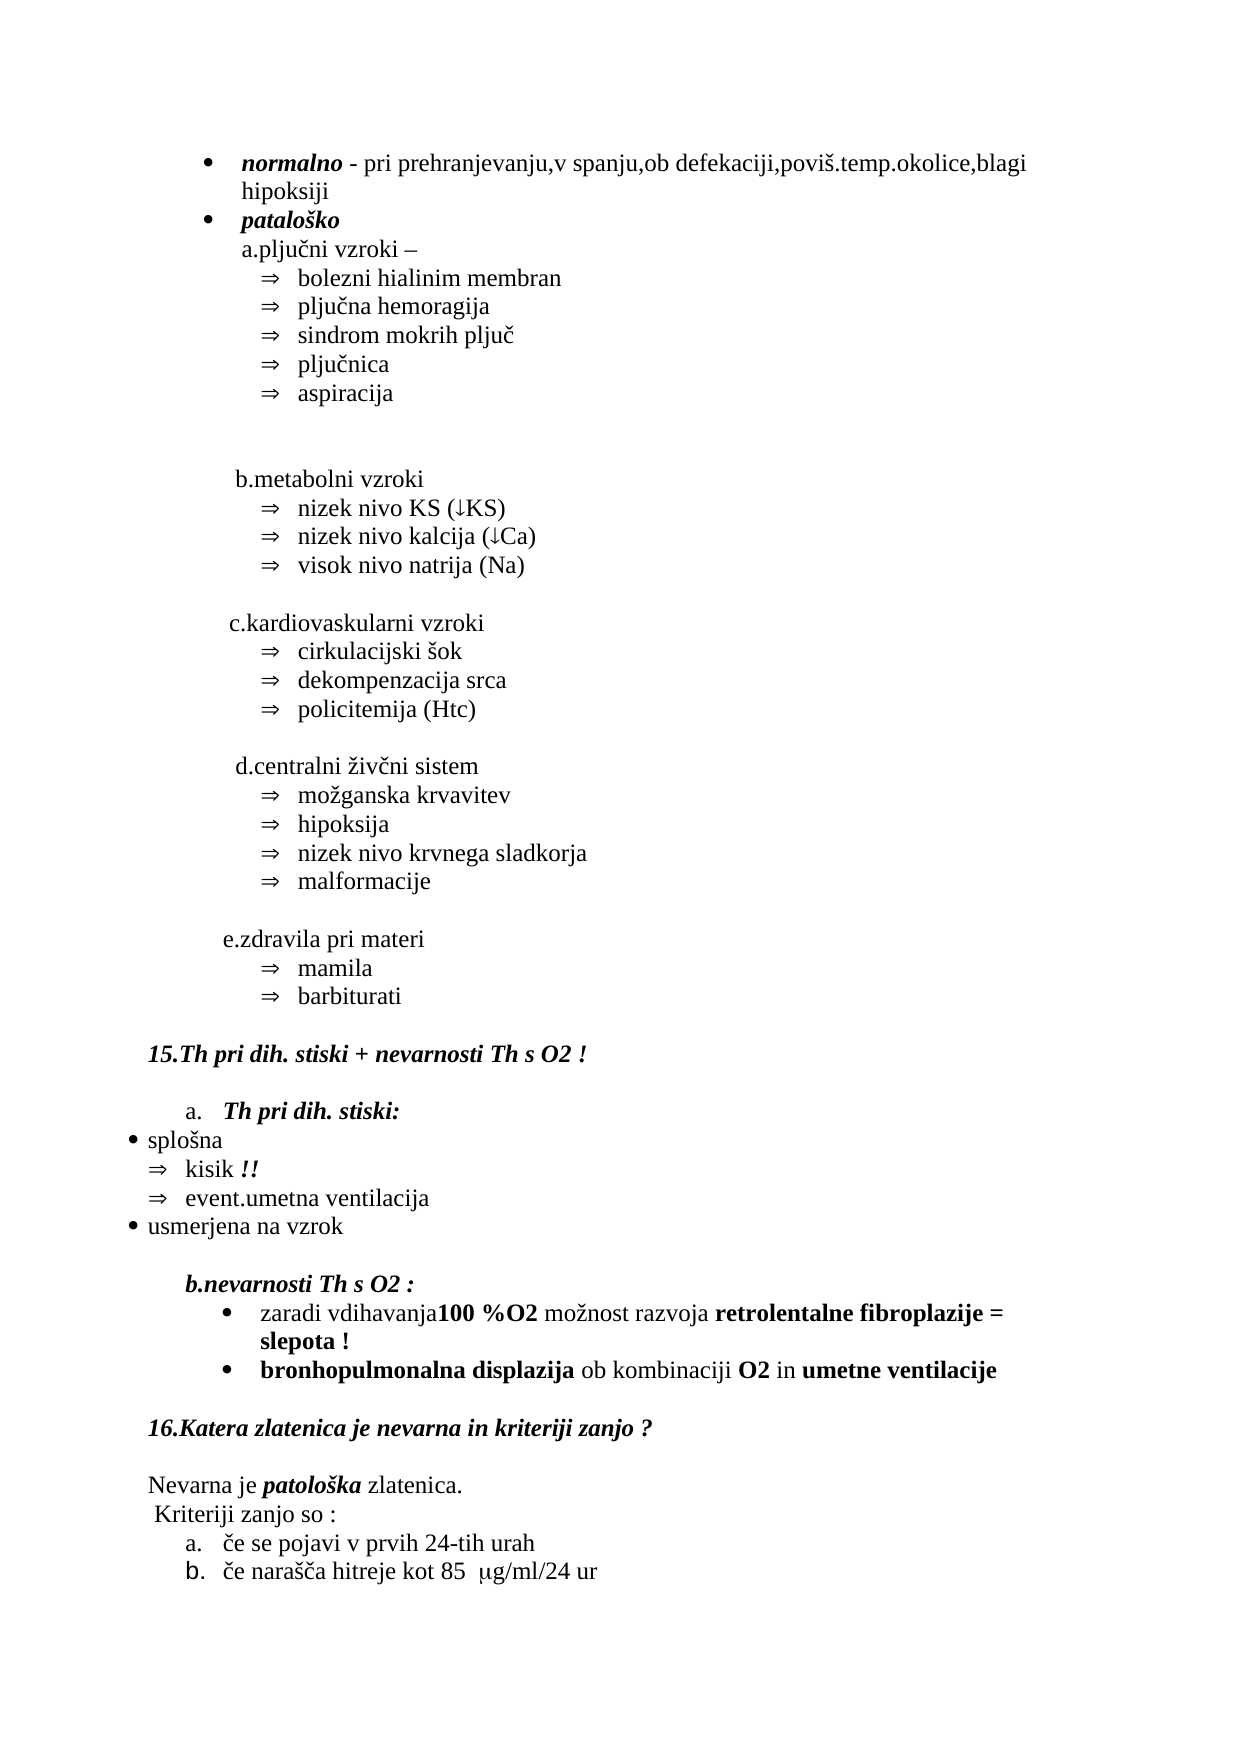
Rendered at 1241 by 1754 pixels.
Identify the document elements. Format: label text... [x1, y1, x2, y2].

list usmerjena na vzrok [129, 1211, 1093, 1240]
list kisik !! [148, 1154, 1093, 1183]
text 15.Th pri dih. stiski + nevarnosti Th s O2 ! [148, 1039, 1093, 1068]
list event.umetna ventilacija [148, 1183, 1093, 1211]
text d.centralni živčni sistem [223, 751, 1093, 780]
list malformacije [260, 866, 1093, 895]
list aspiracija [260, 378, 1093, 406]
list nizek nivo krvnega sladkorja [260, 838, 1093, 866]
text a.pljučni vzroki – [223, 234, 1093, 263]
list splošna [129, 1125, 1093, 1154]
text 16.Katera zlatenica je nevarna in kriteriji zanjo ? [148, 1413, 1093, 1441]
list barbiturati [260, 981, 1093, 1010]
text Nevarna je patološka zlatenica. [148, 1470, 1093, 1499]
text c.kardiovaskularni vzroki [223, 608, 1093, 636]
list visok nivo natrija (­Na) [260, 550, 1093, 579]
list dekompenzacija srca [260, 665, 1093, 694]
list bolezni hialinim membran [260, 263, 1093, 291]
list zaradi vdihavanja100 %O2 možnost razvoja retrolentalne fibroplazije = slepota ! [223, 1298, 1093, 1355]
list če narašča hitreje kot 85 mg/ml/24 ur [185, 1556, 1093, 1585]
text Kriteriji zanjo so : [148, 1499, 1093, 1528]
text e.zdravila pri materi [223, 924, 1093, 953]
list pljučnica [260, 349, 1093, 378]
list pataloško [204, 205, 1093, 234]
list cirkulacijski šok [260, 636, 1093, 665]
list sindrom mokrih pljuč [260, 320, 1093, 349]
text b.metabolni vzroki [223, 464, 1093, 493]
list Th pri dih. stiski: [185, 1096, 1093, 1125]
text b.nevarnosti Th s O2 : [185, 1269, 1093, 1298]
list hipoksija [260, 809, 1093, 838]
list mamila [260, 953, 1093, 981]
list možganska krvavitev [260, 780, 1093, 809]
list bronhopulmonalna displazija ob kombinaciji O2 in umetne ventilacije [223, 1355, 1093, 1384]
list nizek nivo kalcija (¯Ca) [260, 521, 1093, 550]
list pljučna hemoragija [260, 291, 1093, 320]
list normalno - pri prehranjevanju,v spanju,ob defekaciji,poviš.temp.okolice,blagi hipoksiji [204, 148, 1093, 205]
list policitemija (­Htc) [260, 694, 1093, 723]
list nizek nivo KS (¯KS) [260, 493, 1093, 521]
list če se pojavi v prvih 24-tih urah [185, 1528, 1093, 1556]
